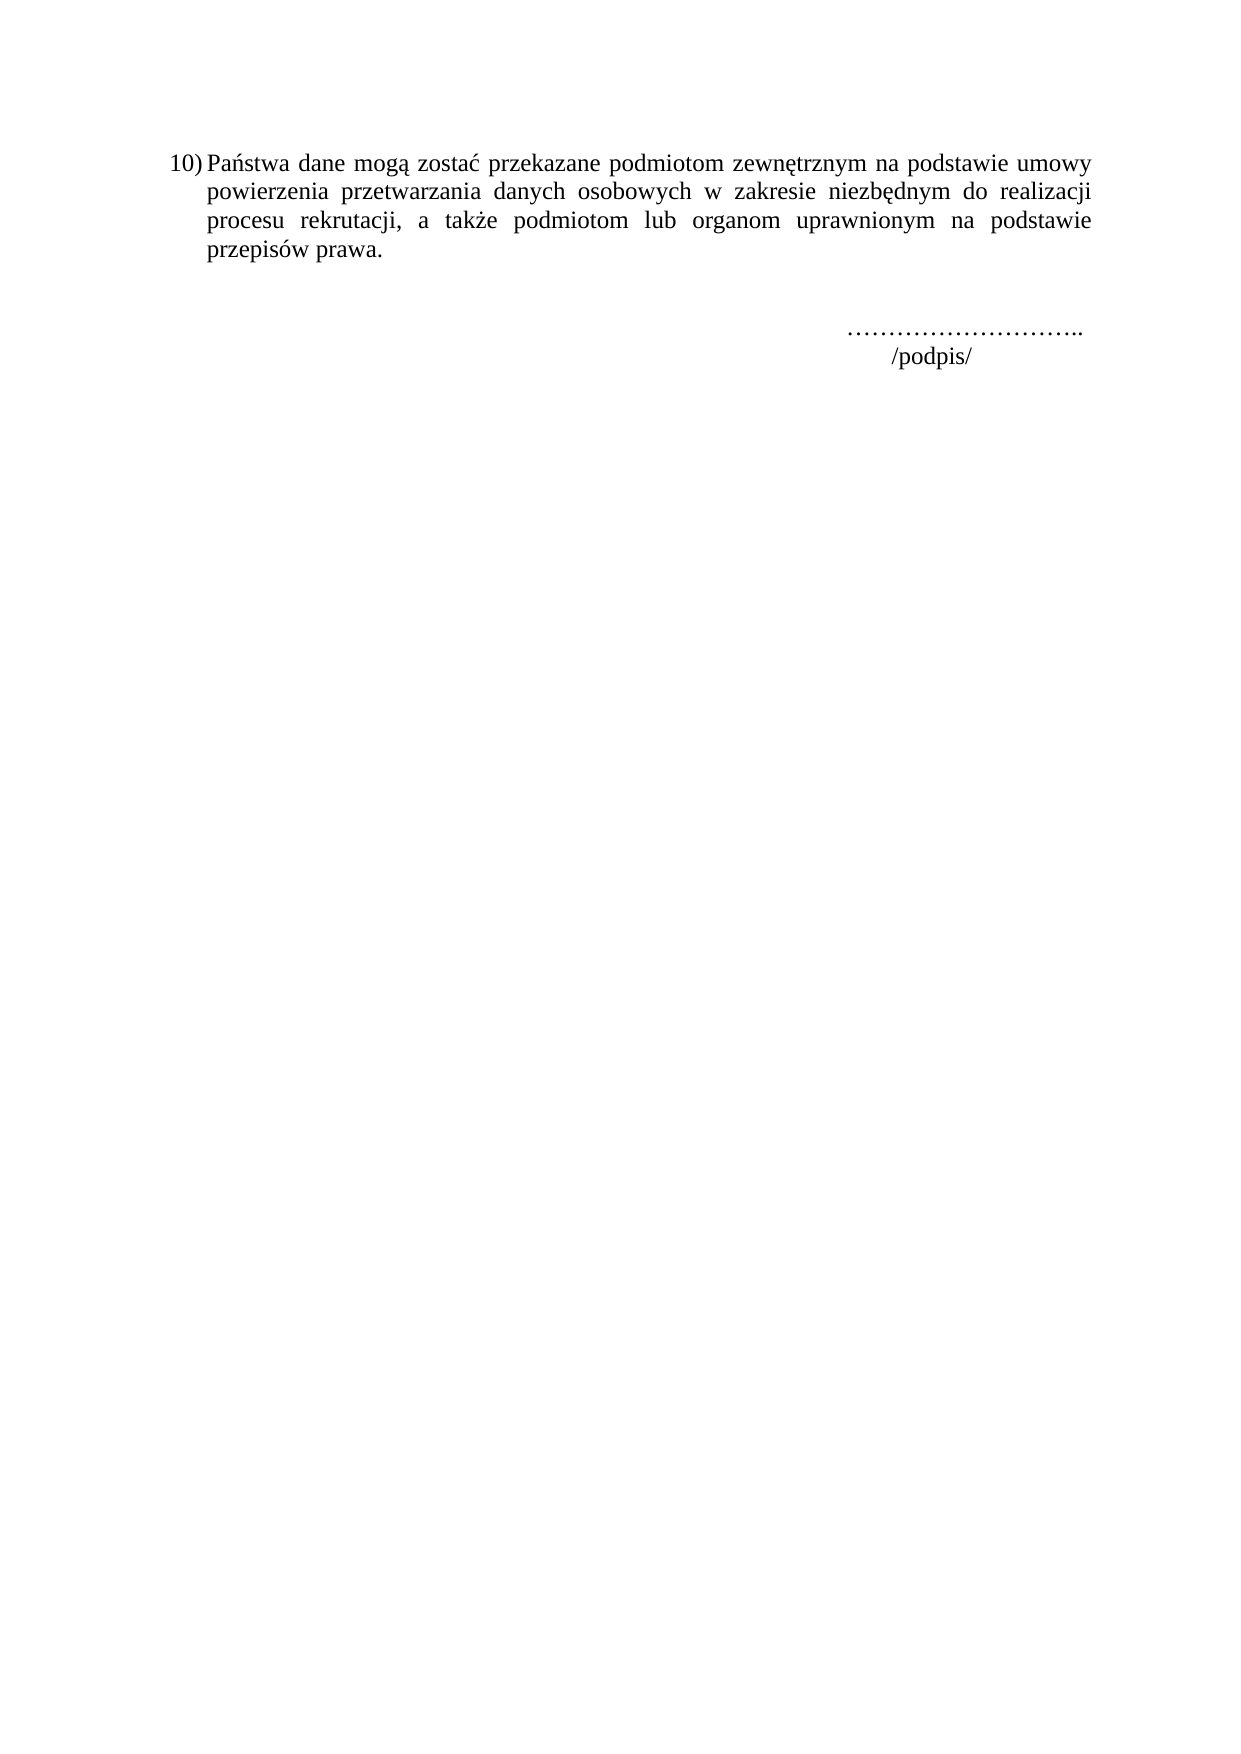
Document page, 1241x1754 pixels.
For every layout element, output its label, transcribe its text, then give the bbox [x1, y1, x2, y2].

text ……………………….. /podpis/ [148, 312, 1093, 370]
list Państwa dane mogą zostać przekazane podmiotom zewnętrznym na podstawie umowy powierzenia przetwarzania danych osobowych w zakresie niezbędnym do realizacji procesu rekrutacji, a także podmiotom lub organom uprawnionym na podstawie przepisów prawa. [169, 148, 1093, 263]
